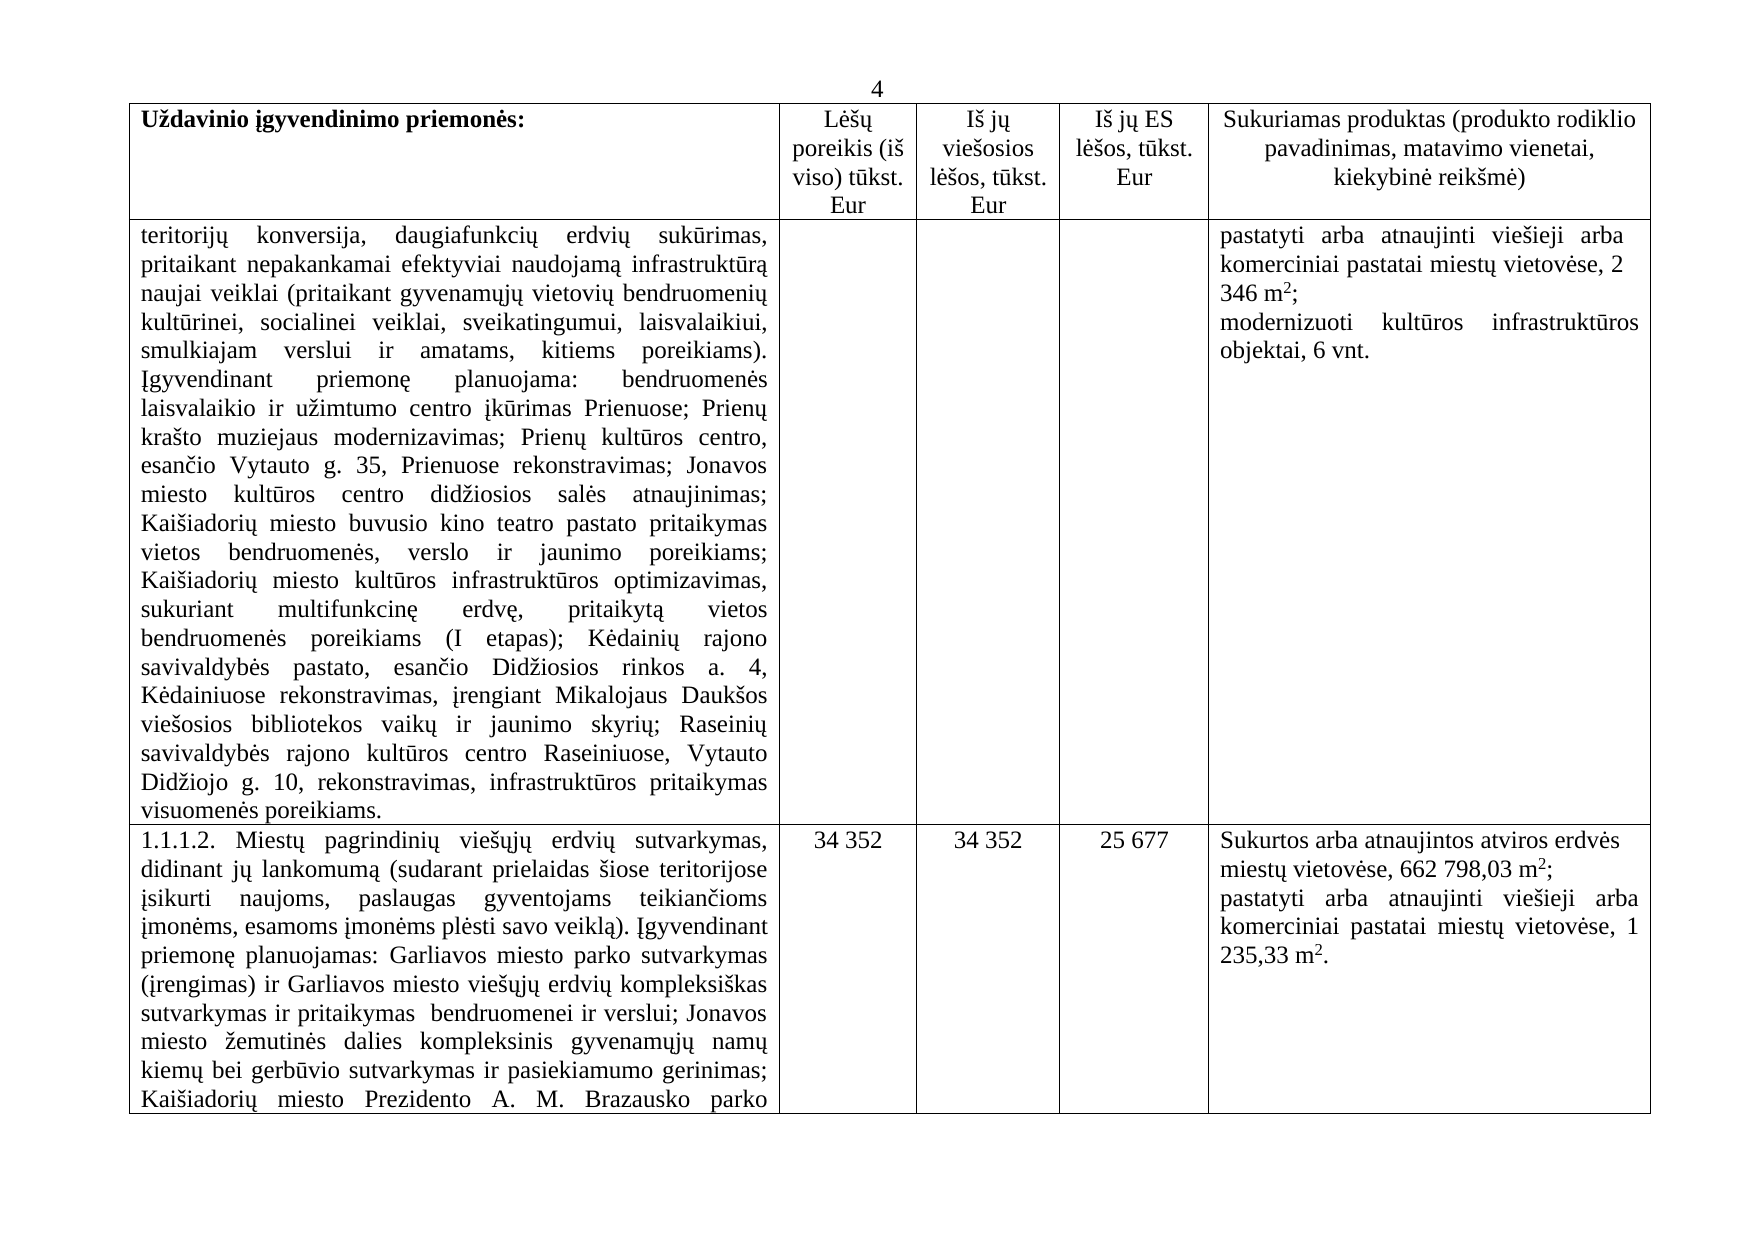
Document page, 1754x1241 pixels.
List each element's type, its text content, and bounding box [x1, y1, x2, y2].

table_cell [780, 220, 916, 824]
table_cell Sukurtos arba atnaujintos atviros erdvės miestų vietovėse, 662 798,03 m2; pastatyti arba atnaujinti viešieji arba komerciniai pastatai miestų vietovėse, 1 235,33 m2. [1209, 825, 1650, 1113]
table_header Iš jų viešosios lėšos, tūkst. Eur [917, 104, 1059, 219]
table_cell 34 352 [917, 825, 1059, 1113]
table_cell pastatyti arba atnaujinti viešieji arba komerciniai pastatai miestų vietovėse, 2 346 m2; modernizuoti kultūros infrastruktūros objektai, 6 vnt. [1209, 220, 1650, 824]
table_cell [1060, 220, 1208, 824]
table_cell [917, 220, 1059, 824]
table_header Iš jų ES lėšos, tūkst. Eur [1060, 104, 1208, 219]
table_cell teritorijų konversija, daugiafunkcių erdvių sukūrimas, pritaikant nepakankamai efektyviai naudojamą infrastruktūrą naujai veiklai (pritaikant gyvenamųjų vietovių bendruomenių kultūrinei, socialinei veiklai, sveikatingumui, laisvalaikiui, smulkiajam verslui ir amatams, kitiems poreikiams). Įgyvendinant priemonę planuojama: bendruomenės laisvalaikio ir užimtumo centro įkūrimas Prienuose; Prienų krašto muziejaus modernizavimas; Prienų kultūros centro, esančio Vytauto g. 35, Prienuose rekonstravimas; Jonavos miesto kultūros centro didžiosios salės atnaujinimas; Kaišiadorių miesto buvusio kino teatro pastato pritaikymas vietos bendruomenės, verslo ir jaunimo poreikiams; Kaišiadorių miesto kultūros infrastruktūros optimizavimas, sukuriant multifunkcinę erdvę, pritaikytą vietos bendruomenės poreikiams (I etapas); Kėdainių rajono savivaldybės pastato, esančio Didžiosios rinkos a. 4, Kėdainiuose rekonstravimas, įrengiant Mikalojaus Daukšos viešosios bibliotekos vaikų ir jaunimo skyrių; Raseinių savivaldybės rajono kultūros centro Raseiniuose, Vytauto Didžiojo g. 10, rekonstravimas, infrastruktūros pritaikymas visuomenės poreikiams. [130, 220, 779, 824]
table_cell 34 352 [780, 825, 916, 1113]
table_cell 25 677 [1060, 825, 1208, 1113]
table_cell 1.1.1.2. Miestų pagrindinių viešųjų erdvių sutvarkymas, didinant jų lankomumą (sudarant prielaidas šiose teritorijose įsikurti naujoms, paslaugas gyventojams teikiančioms įmonėms, esamoms įmonėms plėsti savo veiklą). Įgyvendinant priemonę planuojamas: Garliavos miesto parko sutvarkymas (įrengimas) ir Garliavos miesto viešųjų erdvių kompleksiškas sutvarkymas ir pritaikymas bendruomenei ir verslui; Jonavos miesto žemutinės dalies kompleksinis gyvenamųjų namų kiemų bei gerbūvio sutvarkymas ir pasiekiamumo gerinimas; Kaišiadorių miesto Prezidento A. M. Brazausko parko [130, 825, 779, 1113]
table_header Uždavinio įgyvendinimo priemonės: [130, 104, 779, 219]
table_header Lėšų poreikis (iš viso) tūkst. Eur [780, 104, 916, 219]
table_header Sukuriamas produktas (produkto rodiklio pavadinimas, matavimo vienetai, kiekybinė reikšmė) [1209, 104, 1650, 219]
